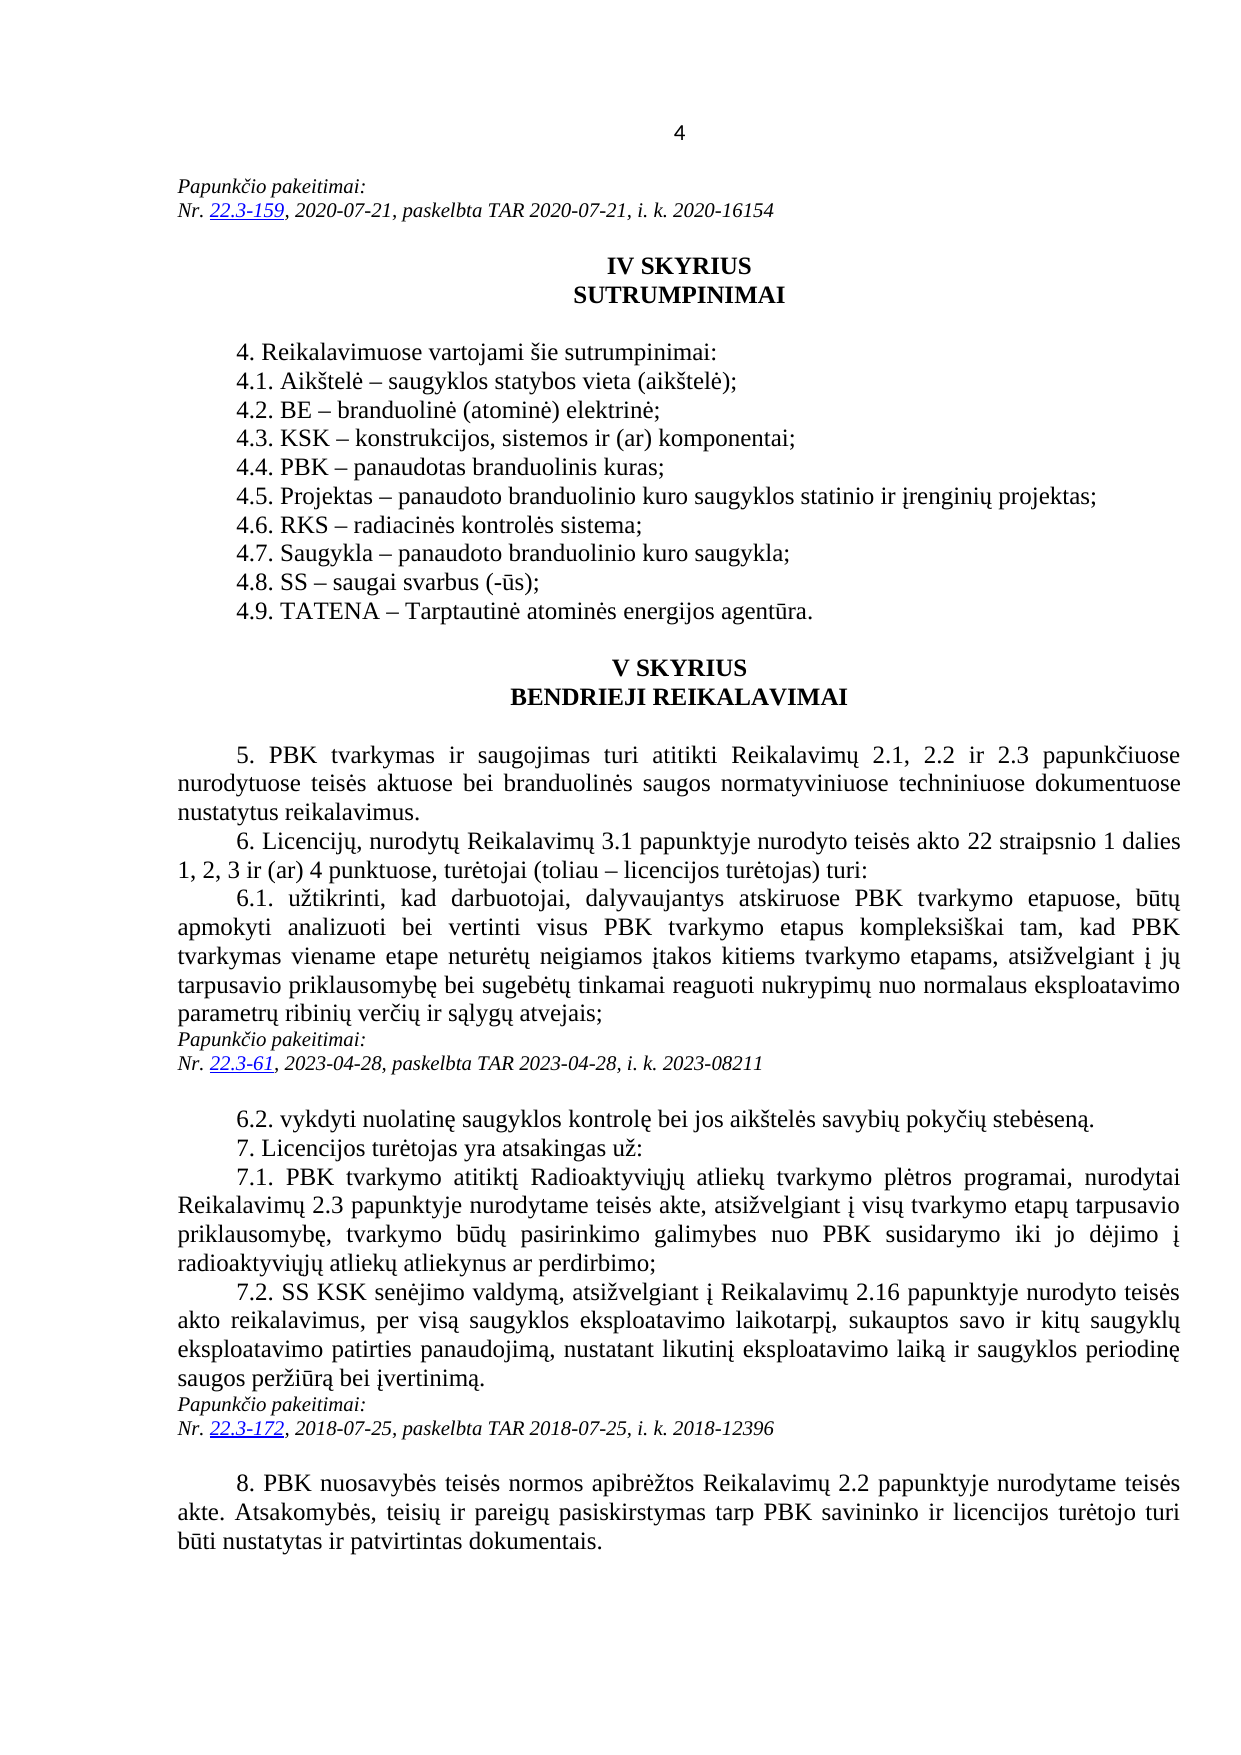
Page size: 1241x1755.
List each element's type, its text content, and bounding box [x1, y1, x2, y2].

text 4.7. Saugykla – panaudoto branduolinio kuro saugykla; [177, 538, 1181, 567]
text 6. Licencijų, nurodytų Reikalavimų 3.1 papunktyje nurodyto teisės akto 22 straipsnio 1 dalies 1, 2, 3 ir (ar) 4 punktuose, turėtojai (toliau – licencijos turėtojas) turi: [177, 826, 1181, 883]
text 7.2. SS KSK senėjimo valdymą, atsižvelgiant į Reikalavimų 2.16 papunktyje nurodyto teisės akto reikalavimus, per visą saugyklos eksploatavimo laikotarpį, sukauptos savo ir kitų saugyklų eksploatavimo patirties panaudojimą, nustatant likutinį eksploatavimo laiką ir saugyklos periodinę saugos peržiūrą bei įvertinimą. [177, 1277, 1181, 1392]
text V SKYRIUS [177, 653, 1181, 682]
text 4.6. RKS – radiacinės kontrolės sistema; [177, 510, 1181, 538]
text 4.5. Projektas – panaudoto branduolinio kuro saugyklos statinio ir įrenginių projektas; [177, 481, 1181, 510]
text 7.1. PBK tvarkymo atitiktį Radioaktyviųjų atliekų tvarkymo plėtros programai, nurodytai Reikalavimų 2.3 papunktyje nurodytame teisės akte, atsižvelgiant į visų tvarkymo etapų tarpusavio priklausomybę, tvarkymo būdų pasirinkimo galimybes nuo PBK susidarymo iki jo dėjimo į radioaktyviųjų atliekų atliekynus ar perdirbimo; [177, 1162, 1181, 1277]
text SUTRUMPINIMAI [177, 280, 1181, 308]
text 4.1. Aikštelė – saugyklos statybos vieta (aikštelė); [177, 366, 1181, 395]
text Papunkčio pakeitimai: [177, 1027, 1181, 1051]
text 4.8. SS – saugai svarbus (-ūs); [177, 567, 1181, 596]
text IV SKYRIUS [177, 251, 1181, 280]
text Nr. 22.3-172, 2018-07-25, paskelbta TAR 2018-07-25, i. k. 2018-12396 [177, 1416, 1181, 1440]
text 8. PBK nuosavybės teisės normos apibrėžtos Reikalavimų 2.2 papunktyje nurodytame teisės akte. Atsakomybės, teisių ir pareigų pasiskirstymas tarp PBK savininko ir licencijos turėtojo turi būti nustatytas ir patvirtintas dokumentais. [177, 1468, 1181, 1555]
text 6.2. vykdyti nuolatinę saugyklos kontrolę bei jos aikštelės savybių pokyčių stebėseną. [177, 1104, 1181, 1133]
text BENDRIEJI REIKALAVIMAI [177, 682, 1181, 711]
text 7. Licencijos turėtojas yra atsakingas už: [177, 1133, 1181, 1162]
text 5. PBK tvarkymas ir saugojimas turi atitikti Reikalavimų 2.1, 2.2 ir 2.3 papunkčiuose nurodytuose teisės aktuose bei branduolinės saugos normatyviniuose techniniuose dokumentuose nustatytus reikalavimus. [177, 740, 1181, 826]
text 6.1. užtikrinti, kad darbuotojai, dalyvaujantys atskiruose PBK tvarkymo etapuose, būtų apmokyti analizuoti bei vertinti visus PBK tvarkymo etapus kompleksiškai tam, kad PBK tvarkymas viename etape neturėtų neigiamos įtakos kitiems tvarkymo etapams, atsižvelgiant į jų tarpusavio priklausomybę bei sugebėtų tinkamai reaguoti nukrypimų nuo normalaus eksploatavimo parametrų ribinių verčių ir sąlygų atvejais; [177, 883, 1181, 1027]
text Nr. 22.3-159, 2020-07-21, paskelbta TAR 2020-07-21, i. k. 2020-16154 [177, 198, 1181, 222]
text Nr. 22.3-61, 2023-04-28, paskelbta TAR 2023-04-28, i. k. 2023-08211 [177, 1051, 1181, 1075]
text 4.2. BE – branduolinė (atominė) elektrinė; [177, 395, 1181, 423]
text Papunkčio pakeitimai: [177, 174, 1181, 198]
text 4.4. PBK – panaudotas branduolinis kuras; [177, 452, 1181, 481]
text 4.9. TATENA – Tarptautinė atominės energijos agentūra. [177, 596, 1181, 625]
text 4. Reikalavimuose vartojami šie sutrumpinimai: [177, 337, 1181, 366]
text 4.3. KSK – konstrukcijos, sistemos ir (ar) komponentai; [177, 423, 1181, 452]
text Papunkčio pakeitimai: [177, 1392, 1181, 1416]
